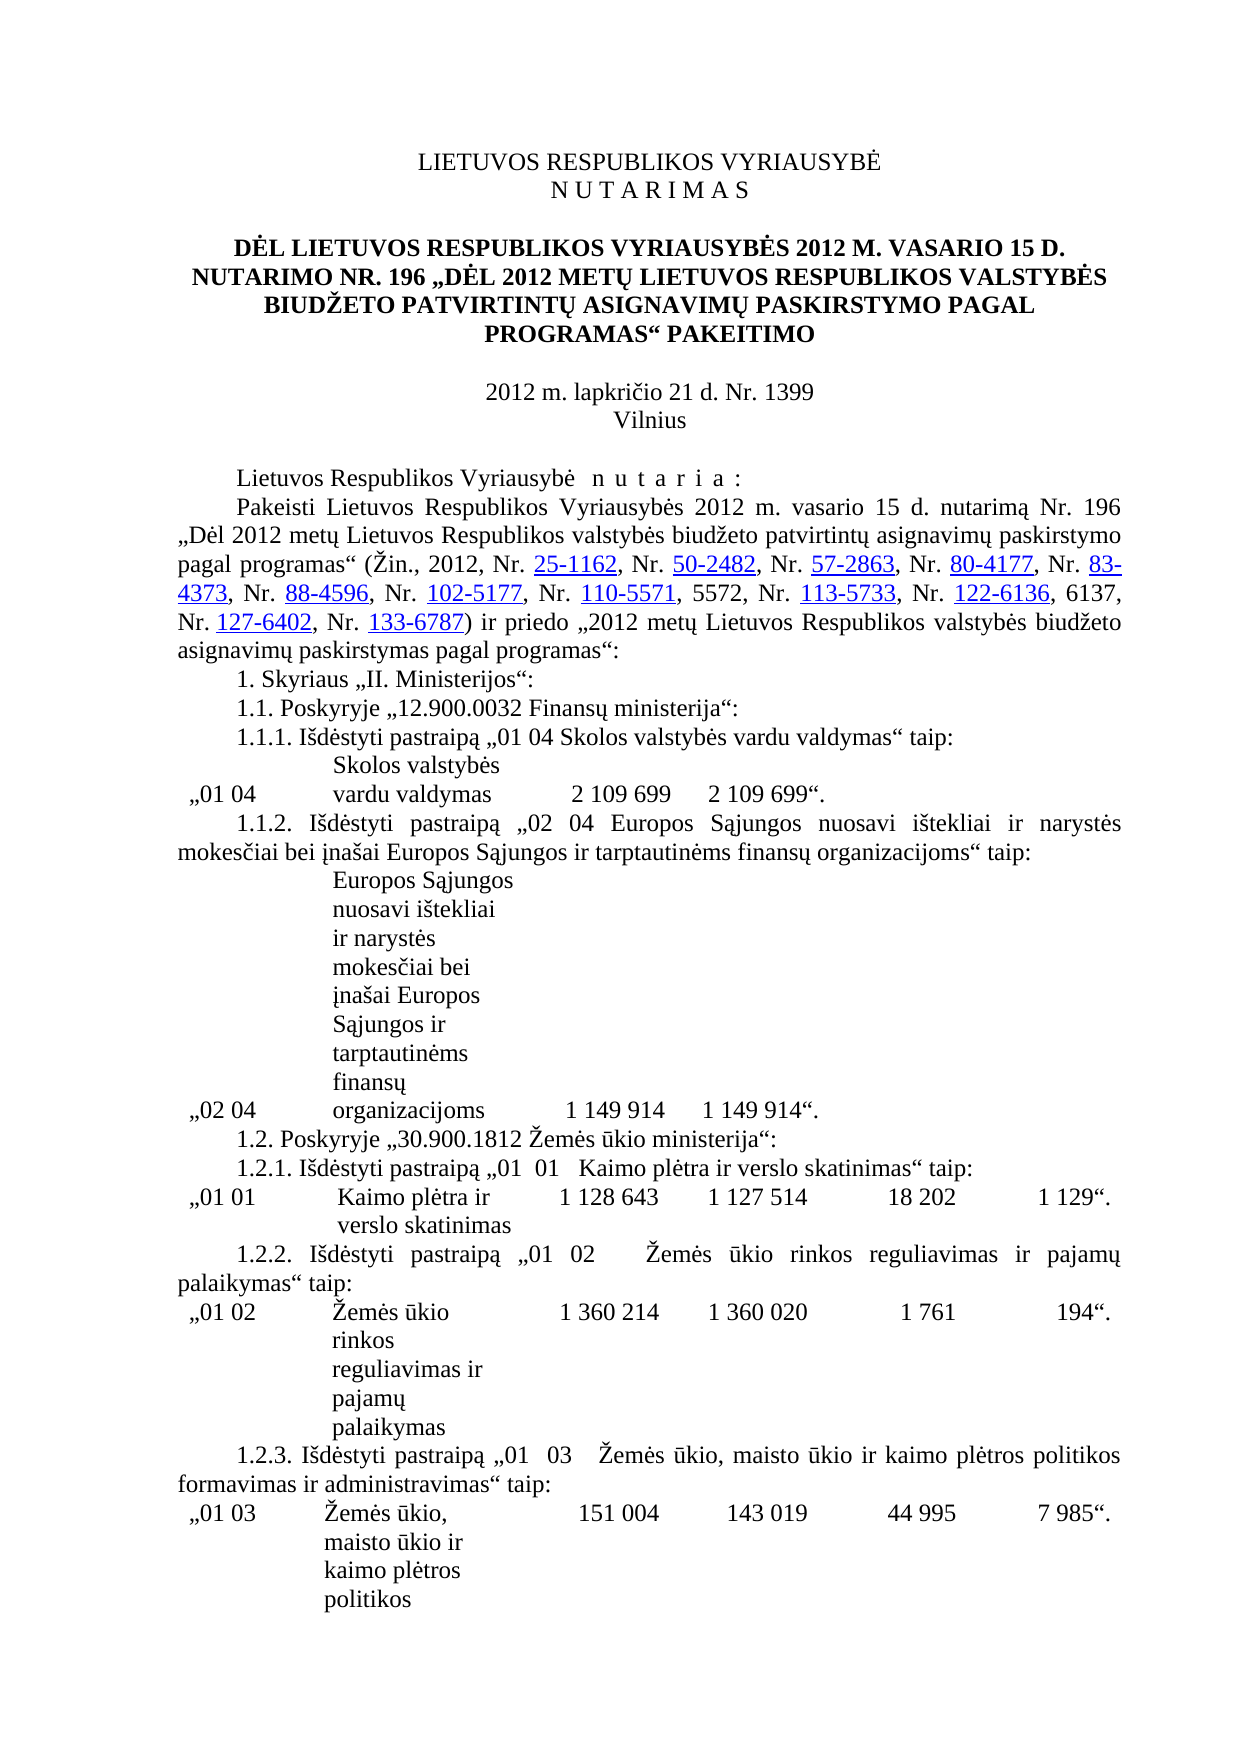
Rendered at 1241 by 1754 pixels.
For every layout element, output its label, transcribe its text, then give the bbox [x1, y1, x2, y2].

table_header 143 019 [677, 1498, 825, 1613]
text Lietuvos Respublikos Vyriausybė nutaria: [177, 463, 1122, 492]
table_header „01 01 [177, 1182, 326, 1239]
table_header 1 128 643 [528, 1182, 676, 1239]
table_header 7 985“. [974, 1498, 1122, 1613]
table_header [990, 751, 1144, 808]
table_header 1 360 020 [677, 1297, 825, 1441]
text 1. Skyriaus „II. Ministerijos“: [177, 664, 1122, 693]
table_header Kaimo plėtra ir verslo skatinimas [326, 1182, 527, 1239]
table_header 1 149 914“. [682, 866, 836, 1124]
table_header 18 202 [825, 1182, 973, 1239]
text 1.1. Poskyryje „12.900.0032 Finansų ministerija“: [177, 693, 1122, 722]
table_header [836, 751, 990, 808]
table_header „01 04 [177, 751, 321, 808]
table_header 44 995 [825, 1498, 973, 1613]
text Dėl LIETUVOS RESPUBLIKOS VYRIAUSYBĖS 2012 M. VASARIO 15 D. NUTARIMO NR. 196 „DĖL 2012 METŲ LIETUVOS RESPUBLIKOS VALSTYBĖS BIUDŽETO PATVIRTINTŲ ASIGNAVIMŲ PASKIRSTYMO PAGAL PROGRAMAS“ PAKEITIMO [177, 233, 1122, 348]
table_header 1 149 914 [528, 866, 682, 1124]
text 1.2.3. Išdėstyti pastraipą „01 03 Žemės ūkio, maisto ūkio ir kaimo plėtros politikos formavimas ir administravimas“ taip: [177, 1441, 1122, 1498]
table_header Skolos valstybės vardu valdymas [321, 751, 528, 808]
table_header „02 04 [177, 866, 321, 1124]
table_header 2 109 699“. [682, 751, 836, 808]
text 1.1.1. Išdėstyti pastraipą „01 04 Skolos valstybės vardu valdymas“ taip: [177, 722, 1122, 751]
table_header Europos Sąjungos nuosavi ištekliai ir narystės mokesčiai bei įnašai Europos Sąjungos ir tarptautinėms finansų organizacijoms [321, 866, 528, 1124]
table_header Žemės ūkio, maisto ūkio ir kaimo plėtros politikos [313, 1498, 528, 1613]
table_header 151 004 [528, 1498, 677, 1613]
table_header 194“. [974, 1297, 1122, 1441]
text NUTARIMAS [177, 176, 1122, 204]
text 1.2.1. Išdėstyti pastraipą „01 01 Kaimo plėtra ir verslo skatinimas“ taip: [177, 1153, 1122, 1182]
text 2012 m. lapkričio 21 d. Nr. 1399 [177, 377, 1122, 406]
text 1.2.2. Išdėstyti pastraipą „01 02 Žemės ūkio rinkos reguliavimas ir pajamų palaikymas“ taip: [177, 1239, 1122, 1297]
table_header „01 03 [177, 1498, 313, 1613]
table_header „01 02 [177, 1297, 321, 1441]
text Lietuvos Respublikos Vyriausybė [177, 147, 1122, 176]
table_header [990, 866, 1144, 1124]
table_header 1 761 [825, 1297, 973, 1441]
text 1.2. Poskyryje „30.900.1812 Žemės ūkio ministerija“: [177, 1124, 1122, 1153]
table_header Žemės ūkio rinkos reguliavimas ir pajamų palaikymas [321, 1297, 528, 1441]
table_header 1 129“. [973, 1182, 1122, 1239]
text 1.1.2. Išdėstyti pastraipą „02 04 Europos Sąjungos nuosavi ištekliai ir narystės mokesčiai bei įnašai Europos Sąjungos ir tarptautinėms finansų organizacijoms“ taip: [177, 808, 1122, 866]
table_header 2 109 699 [528, 751, 682, 808]
table_header 1 127 514 [676, 1182, 825, 1239]
text Pakeisti Lietuvos Respublikos Vyriausybės 2012 m. vasario 15 d. nutarimą Nr. 196 „Dėl 2012 metų Lietuvos Respublikos valstybės biudžeto patvirtintų asignavimų paskirstymo pagal programas“ (Žin., 2012, Nr. 25-1162, Nr. 50-2482, Nr. 57-2863, Nr. 80-4177, Nr. 83-4373, Nr. 88-4596, Nr. 102-5177, Nr. 110-5571, 5572, Nr. 113-5733, Nr. 122-6136, 6137, Nr. 127-6402, Nr. 133-6787) ir priedo „2012 metų Lietuvos Respublikos valstybės biudžeto asignavimų paskirstymas pagal programas“: [177, 492, 1122, 664]
text Vilnius [177, 406, 1122, 434]
table_header 1 360 214 [528, 1297, 677, 1441]
table_header [836, 866, 990, 1124]
